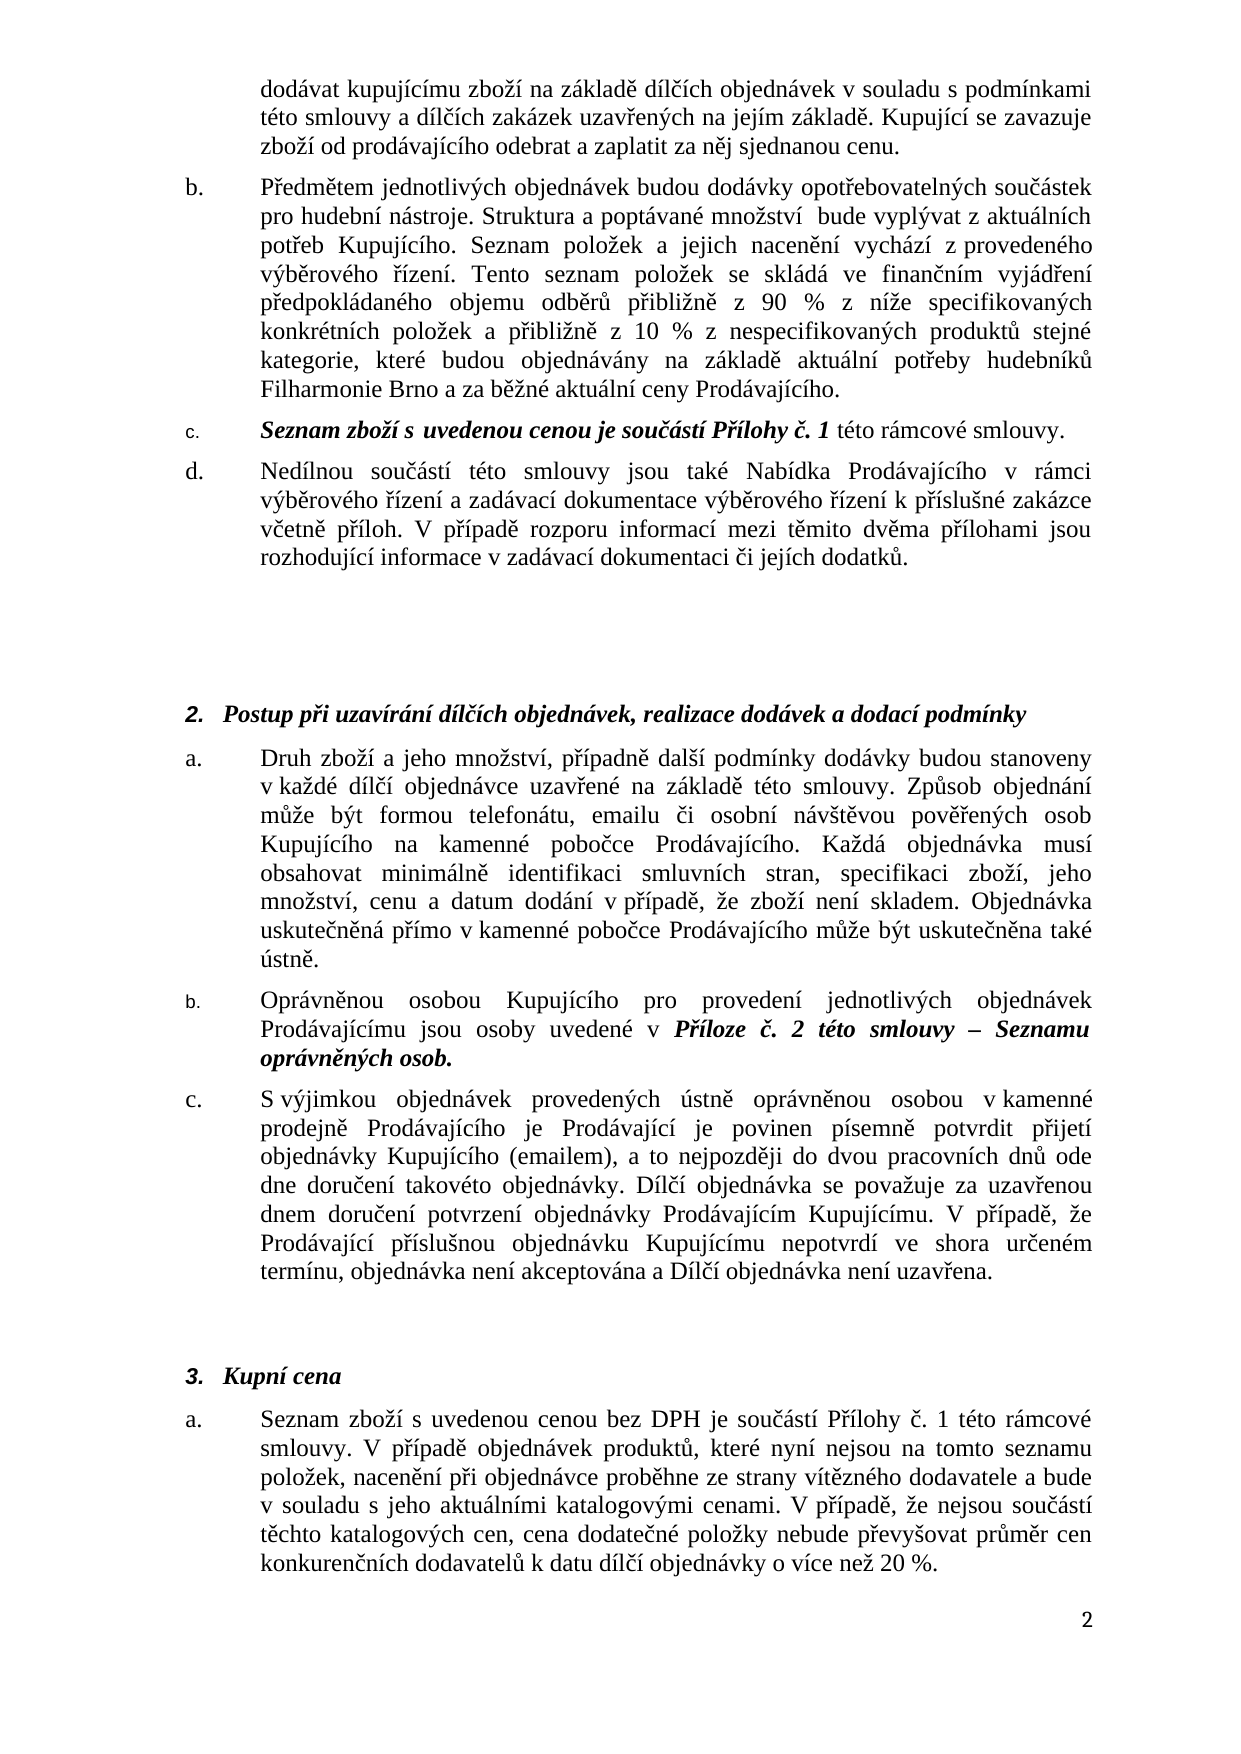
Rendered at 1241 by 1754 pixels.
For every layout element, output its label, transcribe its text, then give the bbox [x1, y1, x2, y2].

list Oprávněnou osobou Kupujícího pro provedení jednotlivých objednávek Prodávajícímu jsou osoby uvedené v Příloze č. 2 této smlouvy – Seznamu oprávněných osob. [185, 985, 1093, 1071]
list dodávat kupujícímu zboží na základě dílčích objednávek v souladu s podmínkami této smlouvy a dílčích zakázek uzavřených na jejím základě. Kupující se zavazuje zboží od prodávajícího odebrat a zaplatit za něj sjednanou cenu. [185, 74, 1093, 160]
list Kupní cena [185, 1361, 1093, 1390]
list Seznam zboží s uvedenou cenou bez DPH je součástí Přílohy č. 1 této rámcové smlouvy. V případě objednávek produktů, které nyní nejsou na tomto seznamu položek, nacenění při objednávce proběhne ze strany vítězného dodavatele a bude v souladu s jeho aktuálními katalogovými cenami. V případě, že nejsou součástí těchto katalogových cen, cena dodatečné položky nebude převyšovat průměr cen konkurenčních dodavatelů k datu dílčí objednávky o více než 20 %. [185, 1404, 1093, 1577]
list Druh zboží a jeho množství, případně další podmínky dodávky budou stanoveny v každé dílčí objednávce uzavřené na základě této smlouvy. Způsob objednání může být formou telefonátu, emailu či osobní návštěvou pověřených osob Kupujícího na kamenné pobočce Prodávajícího. Každá objednávka musí obsahovat minimálně identifikaci smluvních stran, specifikaci zboží, jeho množství, cenu a datum dodání v případě, že zboží není skladem. Objednávka uskutečněná přímo v kamenné pobočce Prodávajícího může být uskutečněna také ústně. [185, 743, 1093, 973]
list Seznam zboží s uvedenou cenou je součástí Přílohy č. 1 této rámcové smlouvy. [185, 415, 1093, 444]
list Postup při uzavírání dílčích objednávek, realizace dodávek a dodací podmínky [185, 699, 1093, 728]
list Nedílnou součástí této smlouvy jsou také Nabídka Prodávajícího v rámci výběrového řízení a zadávací dokumentace výběrového řízení k příslušné zakázce včetně příloh. V případě rozporu informací mezi těmito dvěma přílohami jsou rozhodující informace v zadávací dokumentaci či jejích dodatků. [185, 456, 1093, 571]
list S výjimkou objednávek provedených ústně oprávněnou osobou v kamenné prodejně Prodávajícího je Prodávající je povinen písemně potvrdit přijetí objednávky Kupujícího (emailem), a to nejpozději do dvou pracovních dnů ode dne doručení takovéto objednávky. Dílčí objednávka se považuje za uzavřenou dnem doručení potvrzení objednávky Prodávajícím Kupujícímu. V případě, že Prodávající příslušnou objednávku Kupujícímu nepotvrdí ve shora určeném termínu, objednávka není akceptována a Dílčí objednávka není uzavřena. [185, 1084, 1093, 1285]
list Předmětem jednotlivých objednávek budou dodávky opotřebovatelných součástek pro hudební nástroje. Struktura a poptávané množství bude vyplývat z aktuálních potřeb Kupujícího. Seznam položek a jejich nacenění vychází z provedeného výběrového řízení. Tento seznam položek se skládá ve finančním vyjádření předpokládaného objemu odběrů přibližně z 90 % z níže specifikovaných konkrétních položek a přibližně z 10 % z nespecifikovaných produktů stejné kategorie, které budou objednávány na základě aktuální potřeby hudebníků Filharmonie Brno a za běžné aktuální ceny Prodávajícího. [185, 172, 1093, 402]
